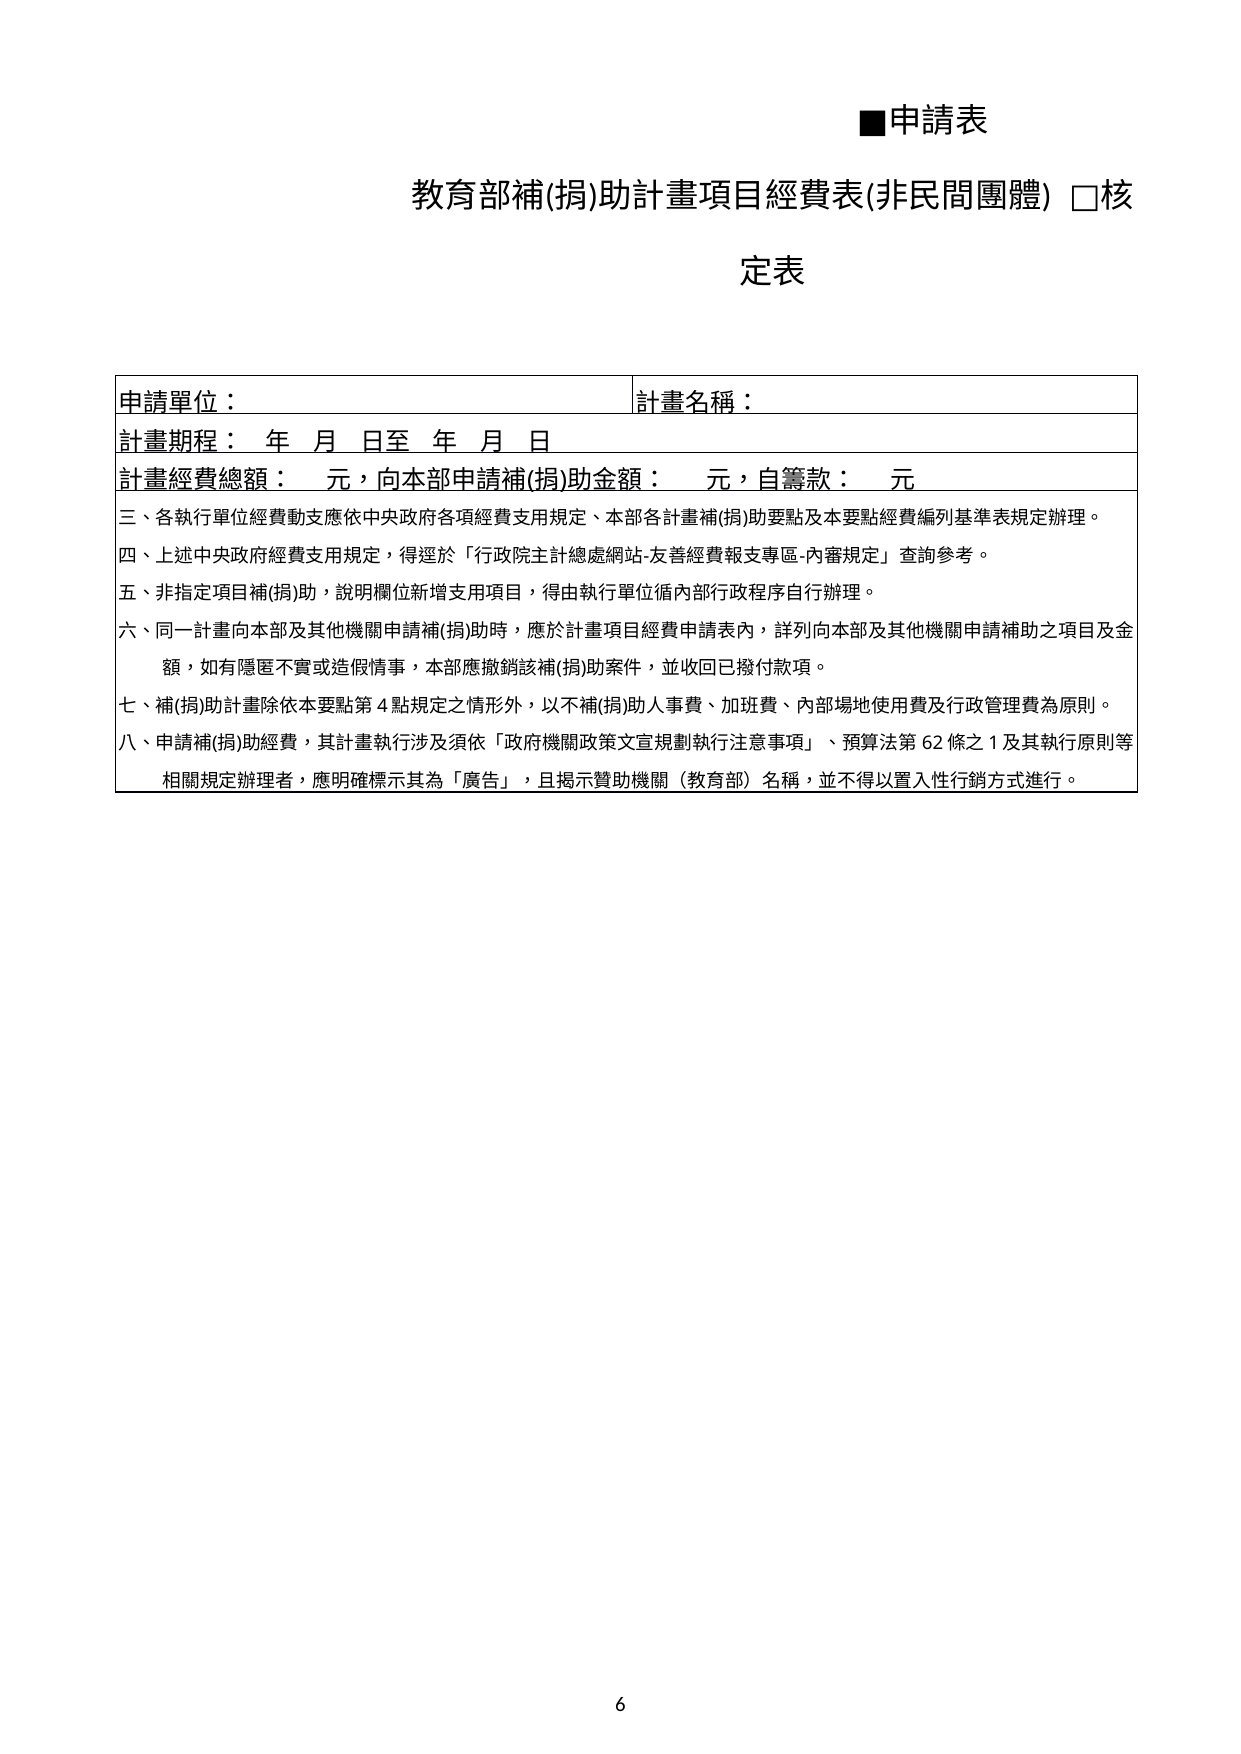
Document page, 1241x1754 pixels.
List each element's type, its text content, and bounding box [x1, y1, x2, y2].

table_header [283, 75, 408, 150]
table_header ■申請表 [733, 75, 1137, 150]
table_cell 申請單位： [116, 376, 632, 413]
table_cell 計畫期程： 年 月 日至 年 月 日 [116, 414, 1137, 452]
table_cell [261, 150, 283, 300]
table_cell [581, 300, 732, 375]
table_header [530, 75, 581, 150]
table_cell [261, 300, 283, 375]
table_cell 教育部補(捐)助計畫項目經費表(非民間團體) □核定表 [408, 150, 1137, 300]
table_cell 備註： 本表適用政府機關(構)、公私立學校、特種基金及行政法人。 各計畫執行單位應事先擬訂經費支用項目，並於本表說明欄詳實敘明。 各執行單位經費動支應依中央政府各項經費支用規定、本部各計畫補(捐)助要點及本要點經費編列基準表規定辦理。 上述中央政府經費支用規定，得逕於「行政院主計總處網站-友善經費報支專區-內審規定」查詢參考。 非指定項目補(捐)助，說明欄位新增支用項目，得由執行單位循內部行政程序自行辦理。 同一計畫向本部及其他機關申請補(捐)助時，應於計畫項目經費申請表內，詳列向本部及其他機關申請補助之項目及金額，如有隱匿不實或造假情事，本部應撤銷該補(捐)助案件，並收回已撥付款項。 補(捐)助計畫除依本要點第4點規定之情形外，以不補(捐)助人事費、加班費、內部場地使用費及行政管理費為原則。 申請補(捐)助經費，其計畫執行涉及須依「政府機關政策文宣規劃執行注意事項」、預算法第62條之1及其執行原則等相關規定辦理者，應明確標示其為「廣告」，且揭示贊助機關（教育部）名稱，並不得以置入性行銷方式進行。 [116, 491, 1137, 791]
table_cell [115, 150, 261, 300]
table_header [581, 75, 732, 150]
table_cell [733, 300, 1137, 375]
table_header [115, 75, 261, 150]
table_cell [283, 150, 408, 300]
table_cell [115, 300, 261, 375]
table_cell [408, 300, 530, 375]
table_cell 計畫名稱： [633, 376, 1137, 413]
table_cell [530, 300, 581, 375]
table_cell 計畫經費總額： 元，向本部申請補(捐)助金額： 元，自籌款： 元 [116, 453, 1137, 490]
table_header [261, 75, 283, 150]
table_cell [283, 300, 408, 375]
table_header [408, 75, 530, 150]
